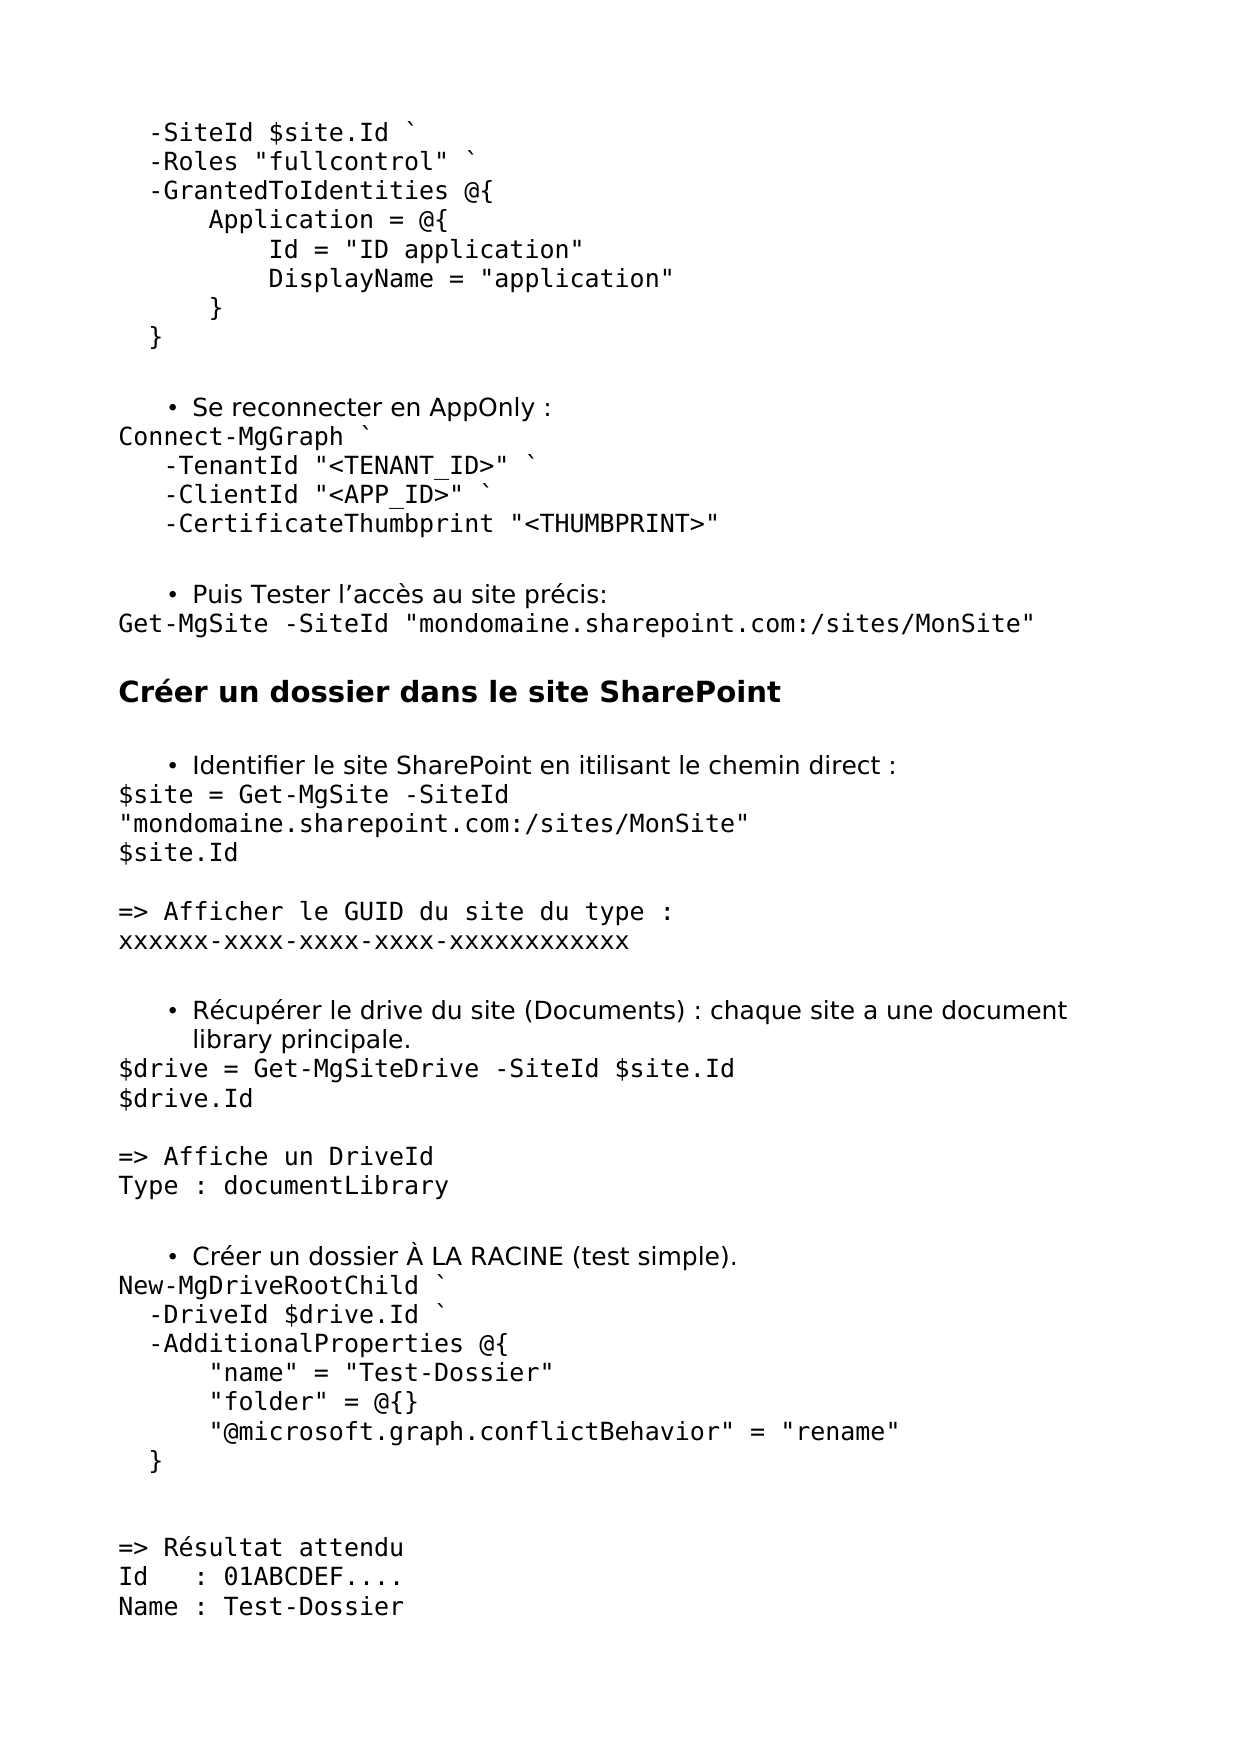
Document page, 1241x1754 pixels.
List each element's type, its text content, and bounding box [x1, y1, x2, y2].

text New-MgDriveRootChild ` -DriveId $drive.Id ` -AdditionalProperties @{ "name" = "Test-Dossier" "folder" = @{} "@microsoft.graph.conflictBehavior" = "rename" } => Résultat attendu Id : 01ABCDEF.... Name : Test-Dossier [118, 1271, 1122, 1621]
text $drive = Get-MgSiteDrive -SiteId $site.Id $drive.Id => Affiche un DriveId Type : documentLibrary [118, 1054, 1122, 1200]
text Get-MgSite -SiteId "mondomaine.sharepoint.com:/sites/MonSite" [118, 609, 1122, 638]
text -SiteId $site.Id ` -Roles "fullcontrol" ` -GrantedToIdentities @{ Application = @{ Id = "ID application" DisplayName = "application" } } [118, 118, 1122, 351]
text $site = Get-MgSite -SiteId "mondomaine.sharepoint.com:/sites/MonSite" $site.Id => Afficher le GUID du site du type : xxxxxx-xxxx-xxxx-xxxx-xxxxxxxxxxxx [118, 780, 1122, 955]
list Créer un dossier À LA RACINE (test simple). [177, 1242, 1122, 1271]
subtitle Créer un dossier dans le site SharePoint [118, 675, 1122, 709]
list Identifier le site SharePoint en itilisant le chemin direct : [177, 751, 1122, 780]
list Se reconnecter en AppOnly : [177, 393, 1122, 422]
text Connect-MgGraph ` -TenantId "<TENANT_ID>" ` -ClientId "<APP_ID>" ` -CertificateThumbprint "<THUMBPRINT>" [118, 422, 1122, 538]
list Récupérer le drive du site (Documents) : chaque site a une document library principale. [177, 996, 1122, 1054]
list Puis Tester l’accès au site précis: [177, 580, 1122, 609]
